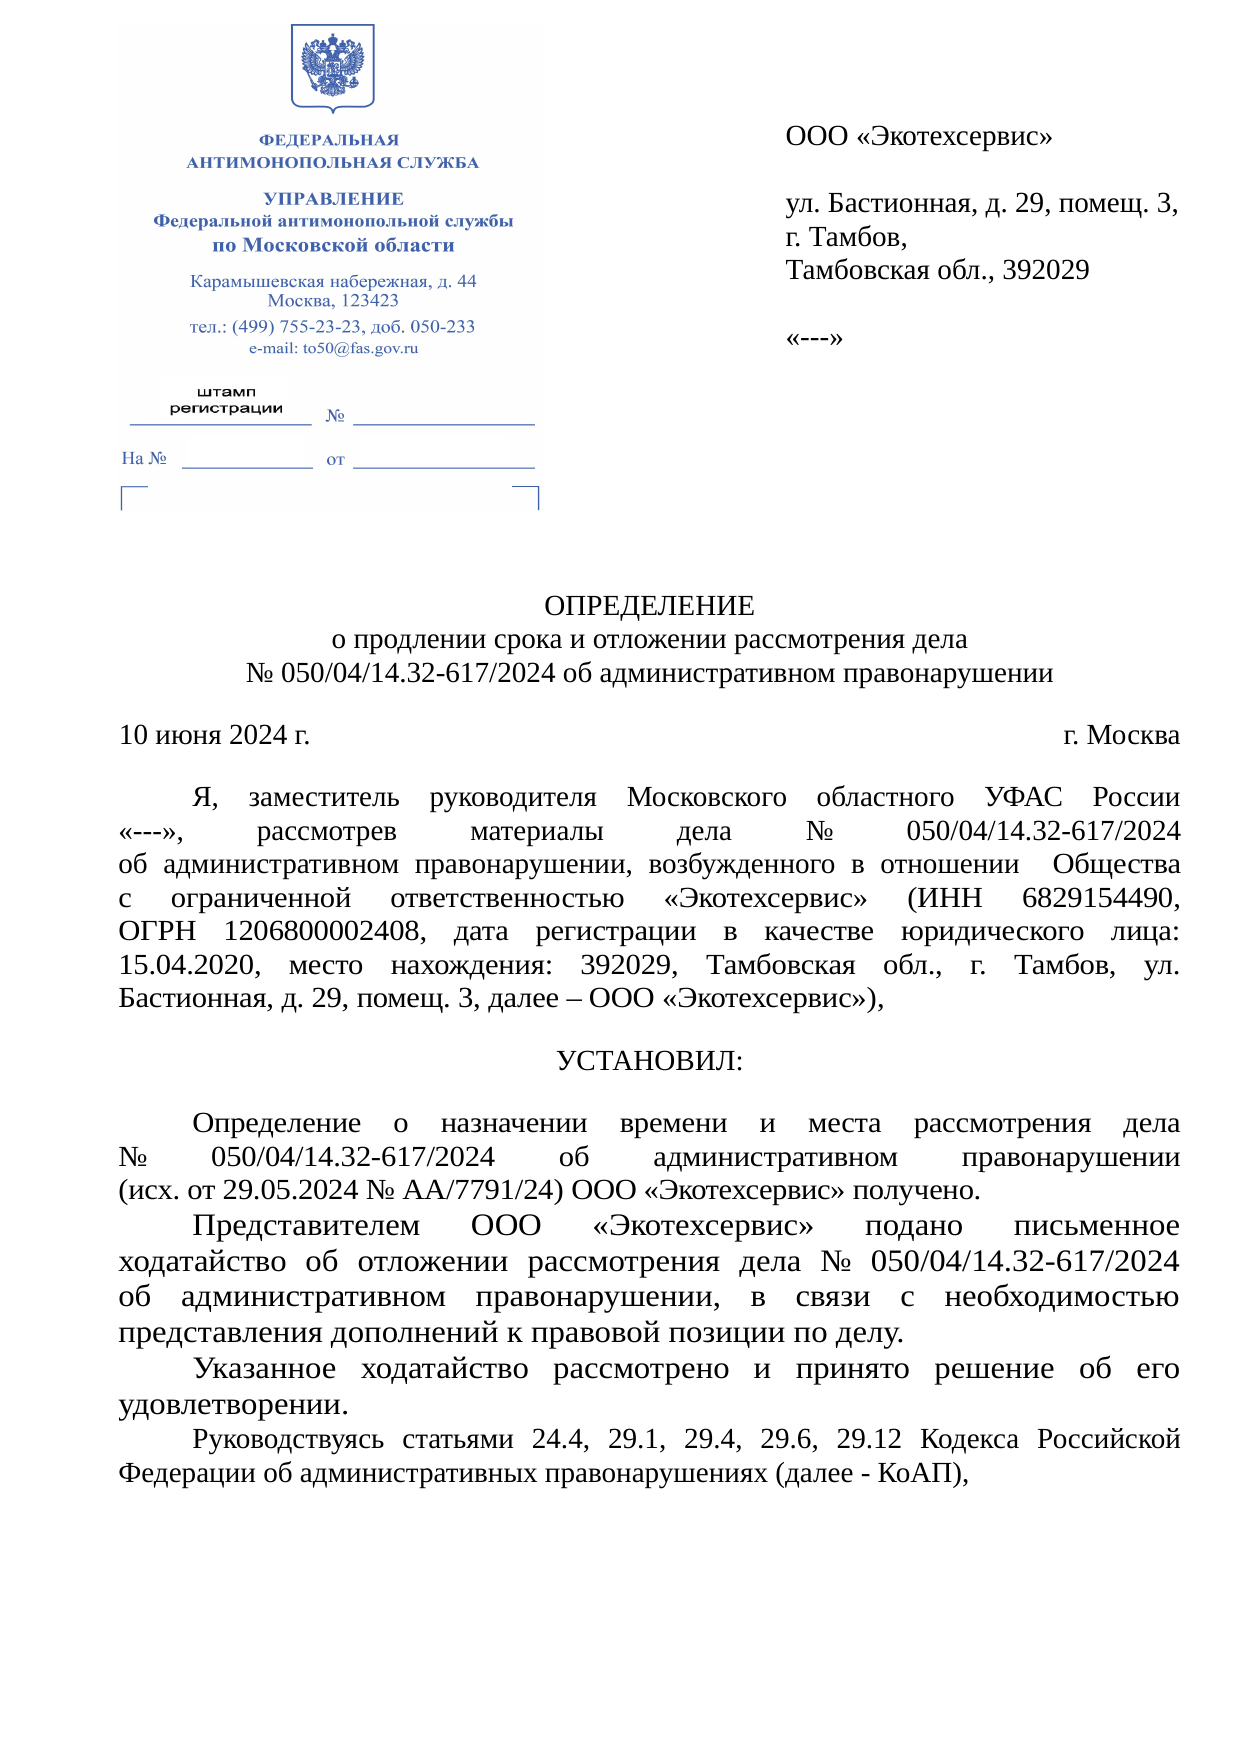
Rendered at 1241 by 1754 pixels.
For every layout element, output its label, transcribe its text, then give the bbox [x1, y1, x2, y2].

text г. Тамбов, Тамбовская обл., 392029 [785, 219, 1181, 286]
text «---» [785, 319, 1181, 353]
text Указанное ходатайство рассмотрено и принято решение об его удовлетворении. [118, 1349, 1181, 1421]
text ул. Бастионная, д. 29, помещ. 3, [785, 185, 1181, 219]
text Представителем ООО «Экотехсервис» подано письменное ходатайство об отложении рассмотрения дела № 050/04/14.32-617/2024 об административном правонарушении, в связи с необходимостью представления дополнений к правовой позиции по делу. [118, 1206, 1181, 1349]
text ООО «Экотехсервис» [785, 118, 1181, 152]
text № 050/04/14.32-617/2024 об административном правонарушении [118, 655, 1181, 688]
picture [118, 23, 544, 514]
text Руководствуясь статьями 24.4, 29.1, 29.4, 29.6, 29.12 Кодекса Российской Федерации об административных правонарушениях (далее - КоАП), [118, 1421, 1181, 1488]
text 10 июня 2024 г. г. Москва [118, 717, 1181, 751]
text о продлении срока и отложении рассмотрения дела [118, 621, 1181, 655]
subtitle ОПРЕДЕЛЕНИЕ [118, 588, 1181, 621]
text Определение о назначении времени и места рассмотрения дела № 050/04/14.32-617/2024 об административном правонарушении (исх. от 29.05.2024 № АА/7791/24) ООО «Экотехсервис» получено. [118, 1105, 1181, 1206]
text Я, заместитель руководителя Московского областного УФАС России «---», рассмотрев материалы дела № 050/04/14.32-617/2024 об административном правонарушении, возбужденного в отношении Общества с ограниченной ответственностью «Экотехсервис» (ИНН 6829154490, ОГРН 1206800002408, дата регистрации в качестве юридического лица: 15.04.2020, место нахождения: 392029, Тамбовская обл., г. Тамбов, ул. Бастионная, д. 29, помещ. 3, далее – ООО «Экотехсервис»), [118, 779, 1181, 1014]
text УСТАНОВИЛ: [118, 1043, 1181, 1076]
